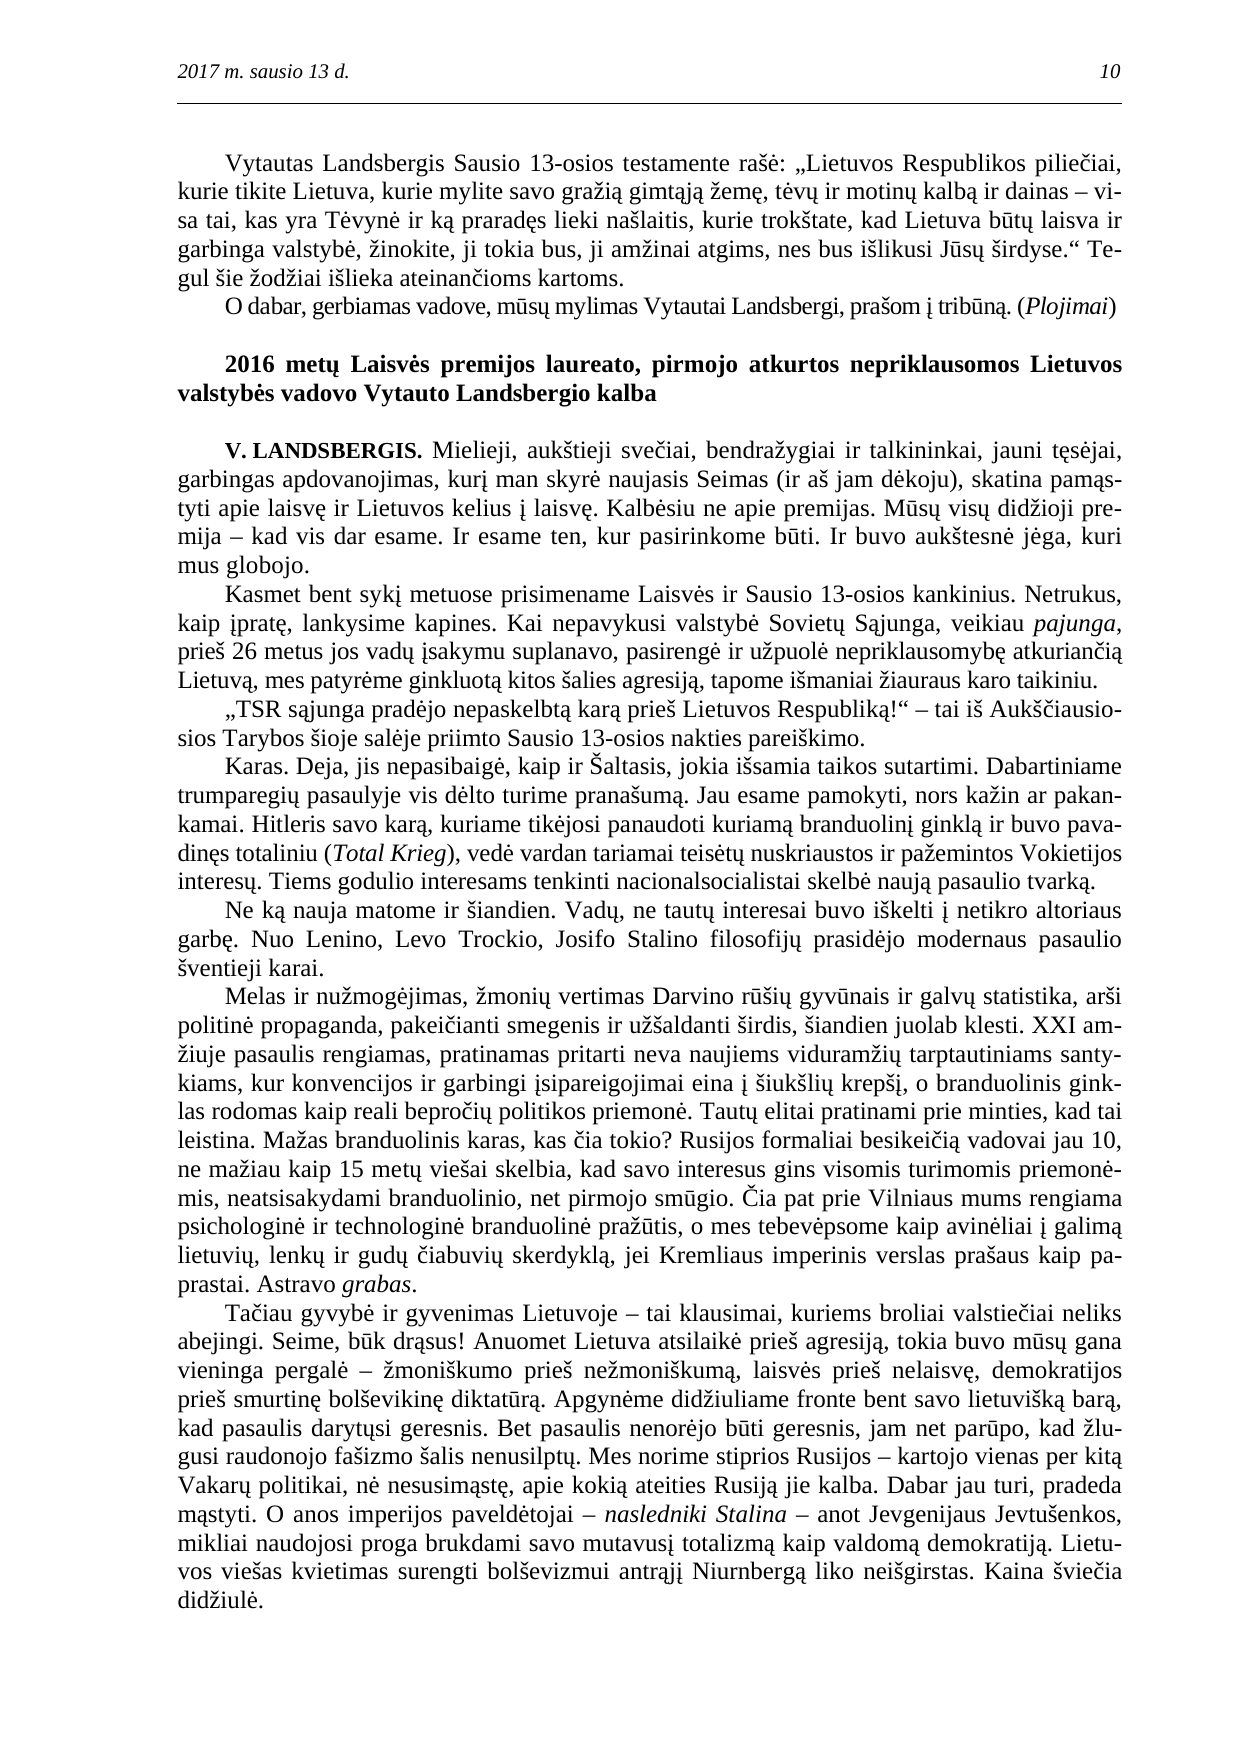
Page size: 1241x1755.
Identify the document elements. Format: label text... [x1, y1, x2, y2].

text Ta­čiau gy­vy­bė ir gy­ve­ni­mas Lie­tu­vo­je – tai klau­si­mai, ku­riems bro­liai vals­tie­čiai ne­liks abe­jin­gi. Sei­me, būk drą­sus! Anuo­met Lie­tu­va at­si­lai­kė prieš ag­re­si­ją, to­kia bu­vo mū­sų ga­na vie­nin­ga per­ga­lė – žmo­niš­ku­mo prieš ne­žmo­niš­ku­mą, lais­vės prieš ne­lais­vę, de­mo­kra­tijos prieš smur­ti­nę bol­še­vi­ki­nę dik­ta­tū­rą. Ap­gy­nė­me di­džiu­lia­me fron­te bent sa­vo lie­tu­viš­ką ba­rą, kad pa­sau­lis da­ry­tų­si ge­res­nis. Bet pa­sau­lis ne­no­rė­jo bū­ti ge­res­nis, jam net pa­rū­po, kad žlu­gusi rau­do­no­jo fa­šiz­mo ša­lis ne­nu­silp­tų. Mes no­ri­me stip­rios Ru­si­jos – kar­to­jo vie­nas per ki­tą Va­ka­rų po­li­ti­kai, nė ne­su­si­mąs­tę, apie ko­kią at­ei­ties Ru­si­ją jie kal­ba. Da­bar jau tu­ri, pra­de­da mąs­ty­ti. O anos im­pe­ri­jos pa­vel­dė­to­jai – nas­led­ni­ki Sta­li­na – anot Jev­ge­ni­jaus Jev­tu­šen­kos, mik­liai nau­do­jo­si pro­ga bruk­da­mi sa­vo mu­ta­vu­sį to­ta­liz­mą kaip val­do­mą de­mo­kra­tiją. Lie­tu­vos vie­šas kvie­ti­mas su­reng­ti bol­še­viz­mui ant­rą­jį Niurn­ber­gą li­ko ne­iš­girs­tas. Kai­na švie­čia di­džiu­lė. [177, 1298, 1122, 1614]
text Vy­tau­tas Land­sber­gis Sau­sio 13-osios tes­ta­mente ra­šė: „Lie­tu­vos Res­pub­li­kos pi­lie­čiai, ku­rie ti­ki­te Lie­tu­va, ku­rie my­li­te sa­vo gra­žią gim­tą­ją že­mę, tė­vų ir mo­ti­nų kal­bą ir dai­nas – vi­sa tai, kas yra Tė­vy­nė ir ką pra­ra­dęs lie­ki naš­lai­tis, ku­rie trokš­ta­te, kad Lie­tu­va bū­tų lais­va ir gar­bin­ga vals­ty­bė, ži­no­ki­te, ji to­kia bus, ji am­ži­nai at­gims, nes bus iš­li­ku­si Jū­sų šir­dy­se.“ Te­gul šie žo­džiai iš­lie­ka at­ei­nan­čioms kar­toms. [177, 148, 1122, 291]
text V. LANDSBERGIS. Mie­lie­ji, aukš­tie­ji sve­čiai, ben­dra­žy­giai ir tal­ki­nin­kai, jau­ni tę­sė­jai, gar­bin­gas ap­do­va­no­ji­mas, ku­rį man sky­rė nau­ja­sis Sei­mas (ir aš jam dė­ko­ju), ska­ti­na pa­mąs­ty­ti apie lais­vę ir Lie­tu­vos ke­lius į lais­vę. Kal­bė­siu ne apie pre­mi­jas. Mū­sų vi­sų di­džio­ji pre­mi­ja – kad vis dar esa­me. Ir esa­me ten, kur pa­si­rin­ko­me bū­ti. Ir bu­vo aukš­tes­nė jė­ga, ku­ri mus glo­bo­jo. [177, 435, 1122, 579]
text O da­bar, ger­bia­mas va­do­ve, mū­sų my­li­mas Vy­tau­tai Land­sber­gi, pra­šom į tri­bū­ną. (Plo­ji­mai) [177, 291, 1122, 320]
text Kas­met bent sy­kį me­tuo­se pri­si­me­na­me Lais­vės ir Sau­sio 13-osios kan­ki­nius. Ne­tru­kus, kaip įpra­tę, lan­ky­si­me ka­pi­nes. Kai ne­pa­vy­ku­si vals­ty­bė So­vie­tų Są­jun­ga, vei­kiau pa­jun­ga, prieš 26 me­tus jos va­dų įsa­ky­mu su­pla­na­vo, pa­si­ren­gė ir už­puo­lė ne­pri­klau­so­my­bę at­ku­rian­čią Lie­tu­vą, mes pa­ty­rė­me gin­kluo­tą ki­tos ša­lies ag­re­si­ją, ta­po­me iš­ma­niai žiau­raus ka­ro tai­ki­niu. [177, 579, 1122, 694]
text 2016 me­tų Lais­vės pre­mi­jos lau­re­a­to, pir­mo­jo at­kur­tos ne­pri­klau­so­mos Lie­tu­vos vals­ty­bės va­do­vo Vy­tau­to Land­sber­gio kal­ba [177, 349, 1122, 406]
text Ne ką nau­ja ma­to­me ir šian­dien. Va­dų, ne tau­tų in­te­re­sai bu­vo iš­kel­ti į ne­tik­ro al­to­riaus gar­bę. Nuo Le­ni­no, Le­vo Troc­kio, Jo­si­fo Sta­li­no fi­lo­so­fi­jų pra­si­dė­jo mo­der­naus pa­sau­lio šven­tie­ji ka­rai. [177, 895, 1122, 981]
text Me­las ir nu­žmo­gė­ji­mas, žmo­nių ver­ti­mas Dar­vi­no rū­šių gy­vū­nais ir gal­vų sta­tis­ti­ka, ar­ši po­li­ti­nė pro­pa­gan­da, pa­kei­čian­ti sme­ge­nis ir už­šal­dan­ti šir­dis, šian­dien juo­lab kles­ti. XXI am­žiu­je pa­sau­lis ren­gia­mas, pra­ti­na­mas pri­tar­ti ne­va nau­jiems vi­du­ram­žių tarp­tau­ti­niams san­ty­kiams, kur kon­ven­ci­jos ir gar­bin­gi įsi­pa­rei­go­ji­mai ei­na į šiukš­lių krep­šį, o bran­duo­li­nis gin­k­las ro­do­mas kaip re­a­li be­pro­čių po­li­ti­kos prie­mo­nė. Tau­tų eli­tai pra­ti­na­mi prie min­ties, kad tai leis­ti­na. Ma­žas bran­duo­li­nis ka­ras, kas čia to­kio? Ru­si­jos for­ma­liai be­si­kei­čią va­do­vai jau 10, ne ma­žiau kaip 15 me­tų vie­šai skel­bia, kad sa­vo in­te­re­sus gins vi­so­mis tu­ri­mo­mis prie­mo­nė­mis, ne­at­si­sa­ky­da­mi bran­duo­li­nio, net pir­mo­jo smū­gio. Čia pat prie Vil­niaus mums ren­gia­ma psi­cho­lo­gi­nė ir tech­no­lo­gi­nė bran­duo­li­nė pra­žū­tis, o mes te­be­vėp­so­me kaip avi­nė­liai į ga­li­mą lie­tu­vių, len­kų ir gu­dų čia­bu­vių sker­dyk­lą, jei Krem­liaus im­pe­ri­nis ver­slas pra­šaus kaip pa­pras­tai. Ast­ra­vo gra­bas. [177, 981, 1122, 1298]
text „TSR są­jun­ga pra­dė­jo ne­pa­skelb­tą ka­rą prieš Lie­tu­vos Res­pub­li­ką!“ – tai iš Aukš­čiau­sio­sios Ta­ry­bos šio­je sa­lė­je pri­im­to Sau­sio 13-osios nak­ties pa­reiš­ki­mo. [177, 694, 1122, 751]
text Ka­ras. De­ja, jis ne­pa­si­bai­gė, kaip ir Šal­ta­sis, jo­kia iš­sa­mia tai­kos su­tar­ti­mi. Da­bar­ti­nia­me trum­pa­re­gių pa­sau­ly­je vis dėl­to tu­ri­me pra­na­šu­mą. Jau esa­me pa­mo­ky­ti, nors ka­žin ar pa­kan­ka­mai. Hit­le­ris sa­vo ka­rą, ku­ria­me ti­kė­jo­si pa­nau­do­ti ku­ria­mą bran­duo­li­nį gin­klą ir bu­vo pa­va­di­nęs to­ta­li­niu (To­tal Krieg), ve­dė var­dan ta­ria­mai tei­sė­tų nu­skriaus­tos ir pa­že­min­tos Vo­kie­ti­jos in­te­re­sų. Tiems go­du­lio in­te­re­sams ten­kin­ti na­cio­nal­so­cia­lis­tai skel­bė nau­ją pa­sau­lio tvar­ką. [177, 751, 1122, 895]
